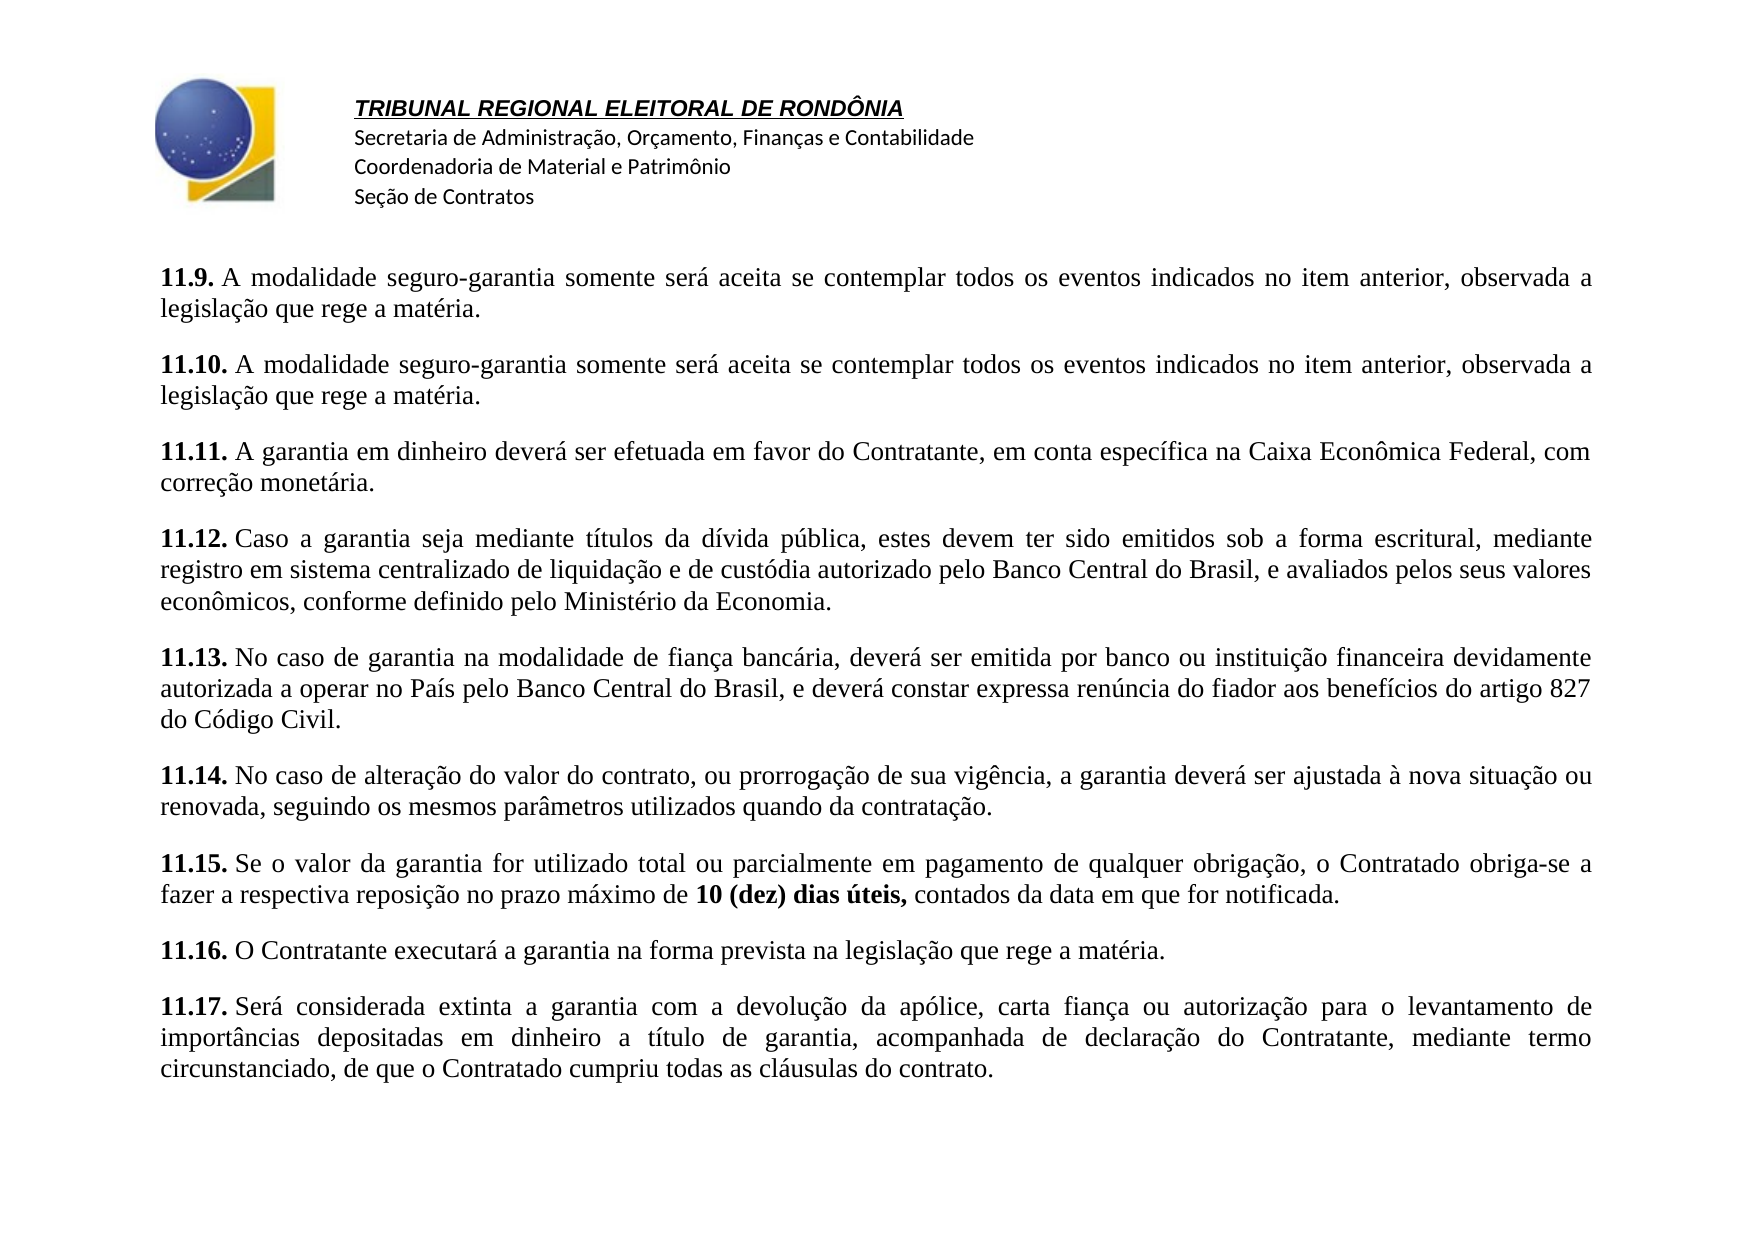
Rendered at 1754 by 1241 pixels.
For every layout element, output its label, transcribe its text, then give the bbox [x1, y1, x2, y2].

text 11.9. A modalidade seguro-garantia somente será aceita se contemplar todos os eventos indicados no item anterior, observada a legislação que rege a matéria. [160, 261, 1594, 323]
text 11.16. O Contratante executará a garantia na forma prevista na legislação que rege a matéria. [160, 934, 1594, 965]
text 11.11. A garantia em dinheiro deverá ser efetuada em favor do Contratante, em conta específica na Caixa Econômica Federal, com correção monetária. [160, 435, 1594, 497]
text 11.14. No caso de alteração do valor do contrato, ou prorrogação de sua vigência, a garantia deverá ser ajustada à nova situação ou renovada, seguindo os mesmos parâmetros utilizados quando da contratação. [160, 759, 1594, 822]
text 11.13. No caso de garantia na modalidade de fiança bancária, deverá ser emitida por banco ou instituição financeira devidamente autorizada a operar no País pelo Banco Central do Brasil, e deverá constar expressa renúncia do fiador aos benefícios do artigo 827 do Código Civil. [160, 641, 1594, 734]
text 11.12. Caso a garantia seja mediante títulos da dívida pública, estes devem ter sido emitidos sob a forma escritural, mediante registro em sistema centralizado de liquidação e de custódia autorizado pelo Banco Central do Brasil, e avaliados pelos seus valores econômicos, conforme definido pelo Ministério da Economia. [160, 522, 1594, 616]
text 11.17. Será considerada extinta a garantia com a devolução da apólice, carta fiança ou autorização para o levantamento de importâncias depositadas em dinheiro a título de garantia, acompanhada de declaração do Contratante, mediante termo circunstanciado, de que o Contratado cumpriu todas as cláusulas do contrato. [160, 990, 1594, 1083]
text 11.10. A modalidade seguro-garantia somente será aceita se contemplar todos os eventos indicados no item anterior, observada a legislação que rege a matéria. [160, 348, 1594, 410]
text 11.15. Se o valor da garantia for utilizado total ou parcialmente em pagamento de qualquer obrigação, o Contratado obriga-se a fazer a respectiva reposição no prazo máximo de 10 (dez) dias úteis, contados da data em que for notificada. [160, 847, 1594, 909]
